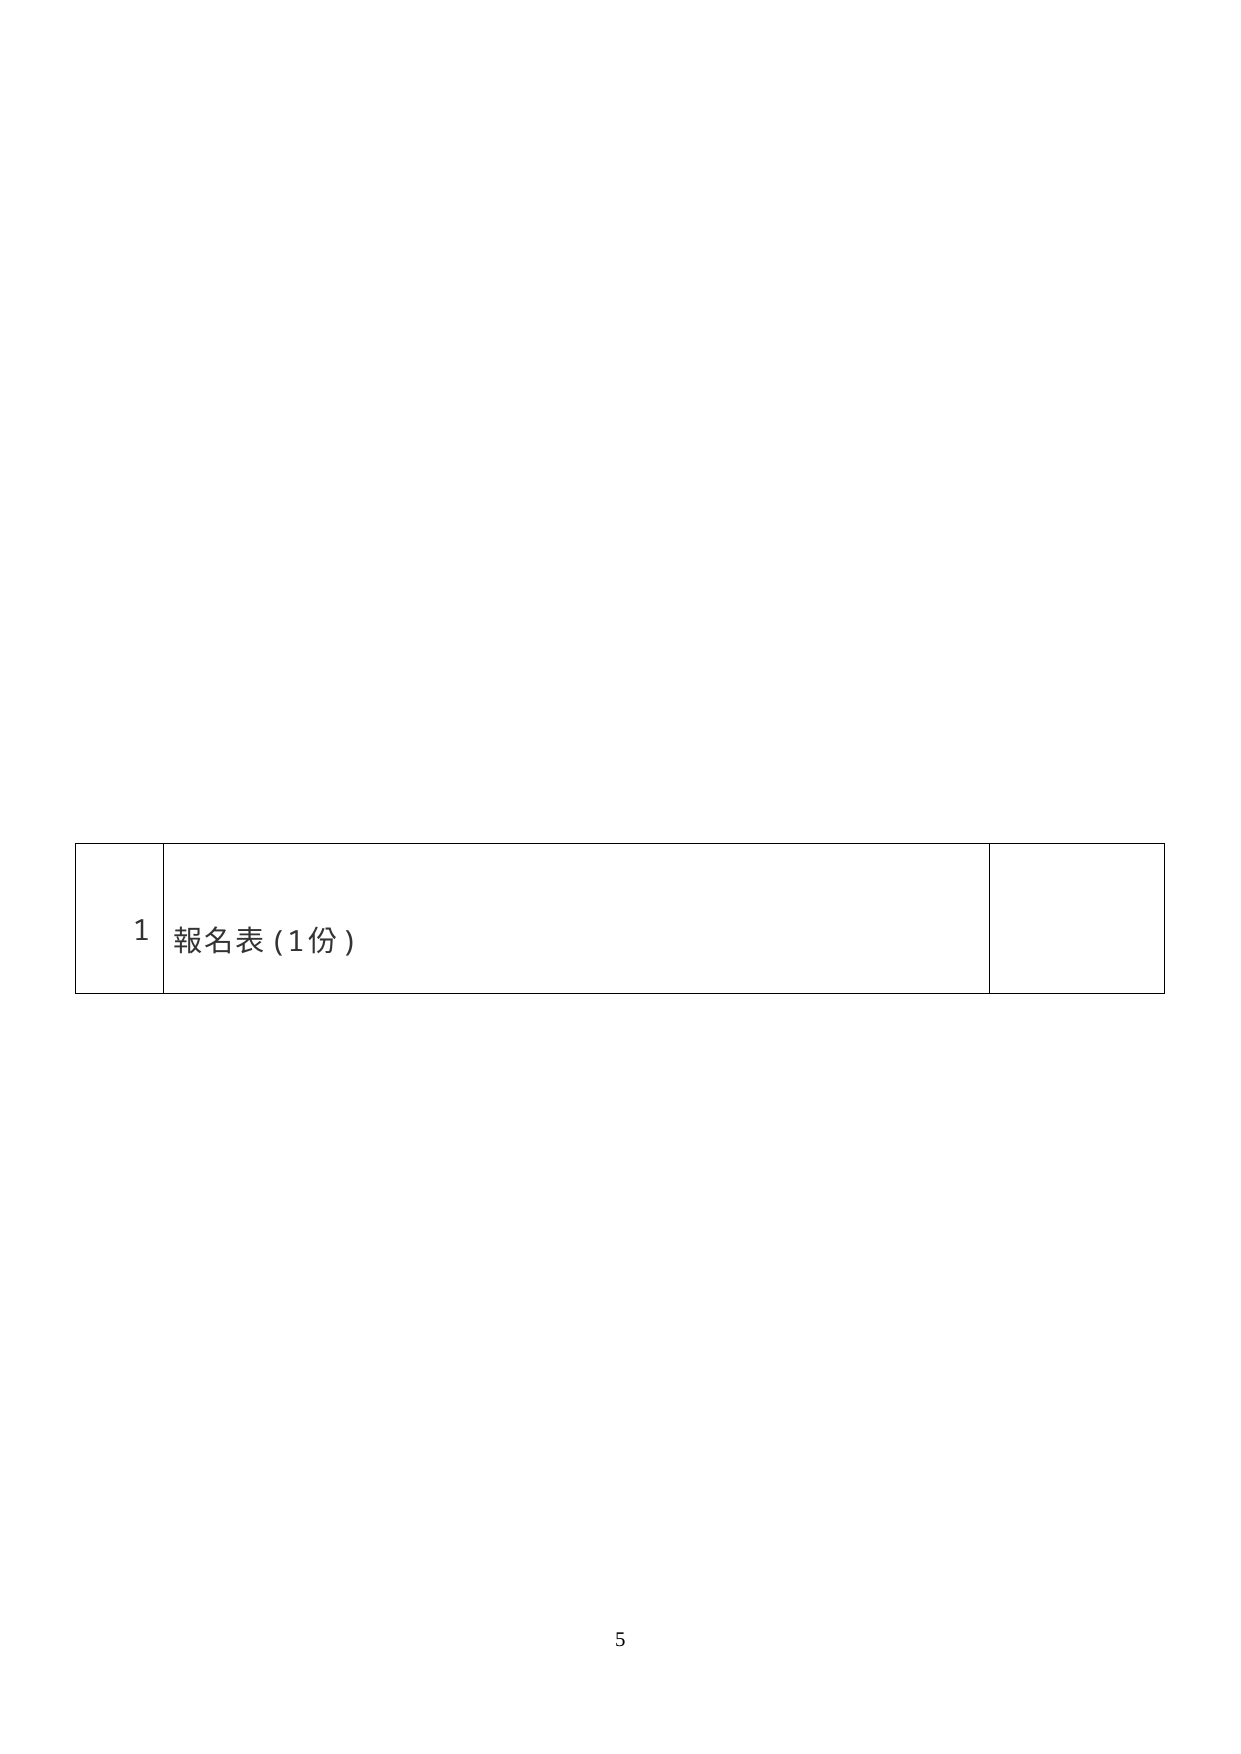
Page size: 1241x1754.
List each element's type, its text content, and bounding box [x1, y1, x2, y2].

table_cell 1 [76, 844, 163, 993]
table_cell [990, 844, 1164, 993]
table_cell 報名表(1份) [164, 844, 989, 993]
